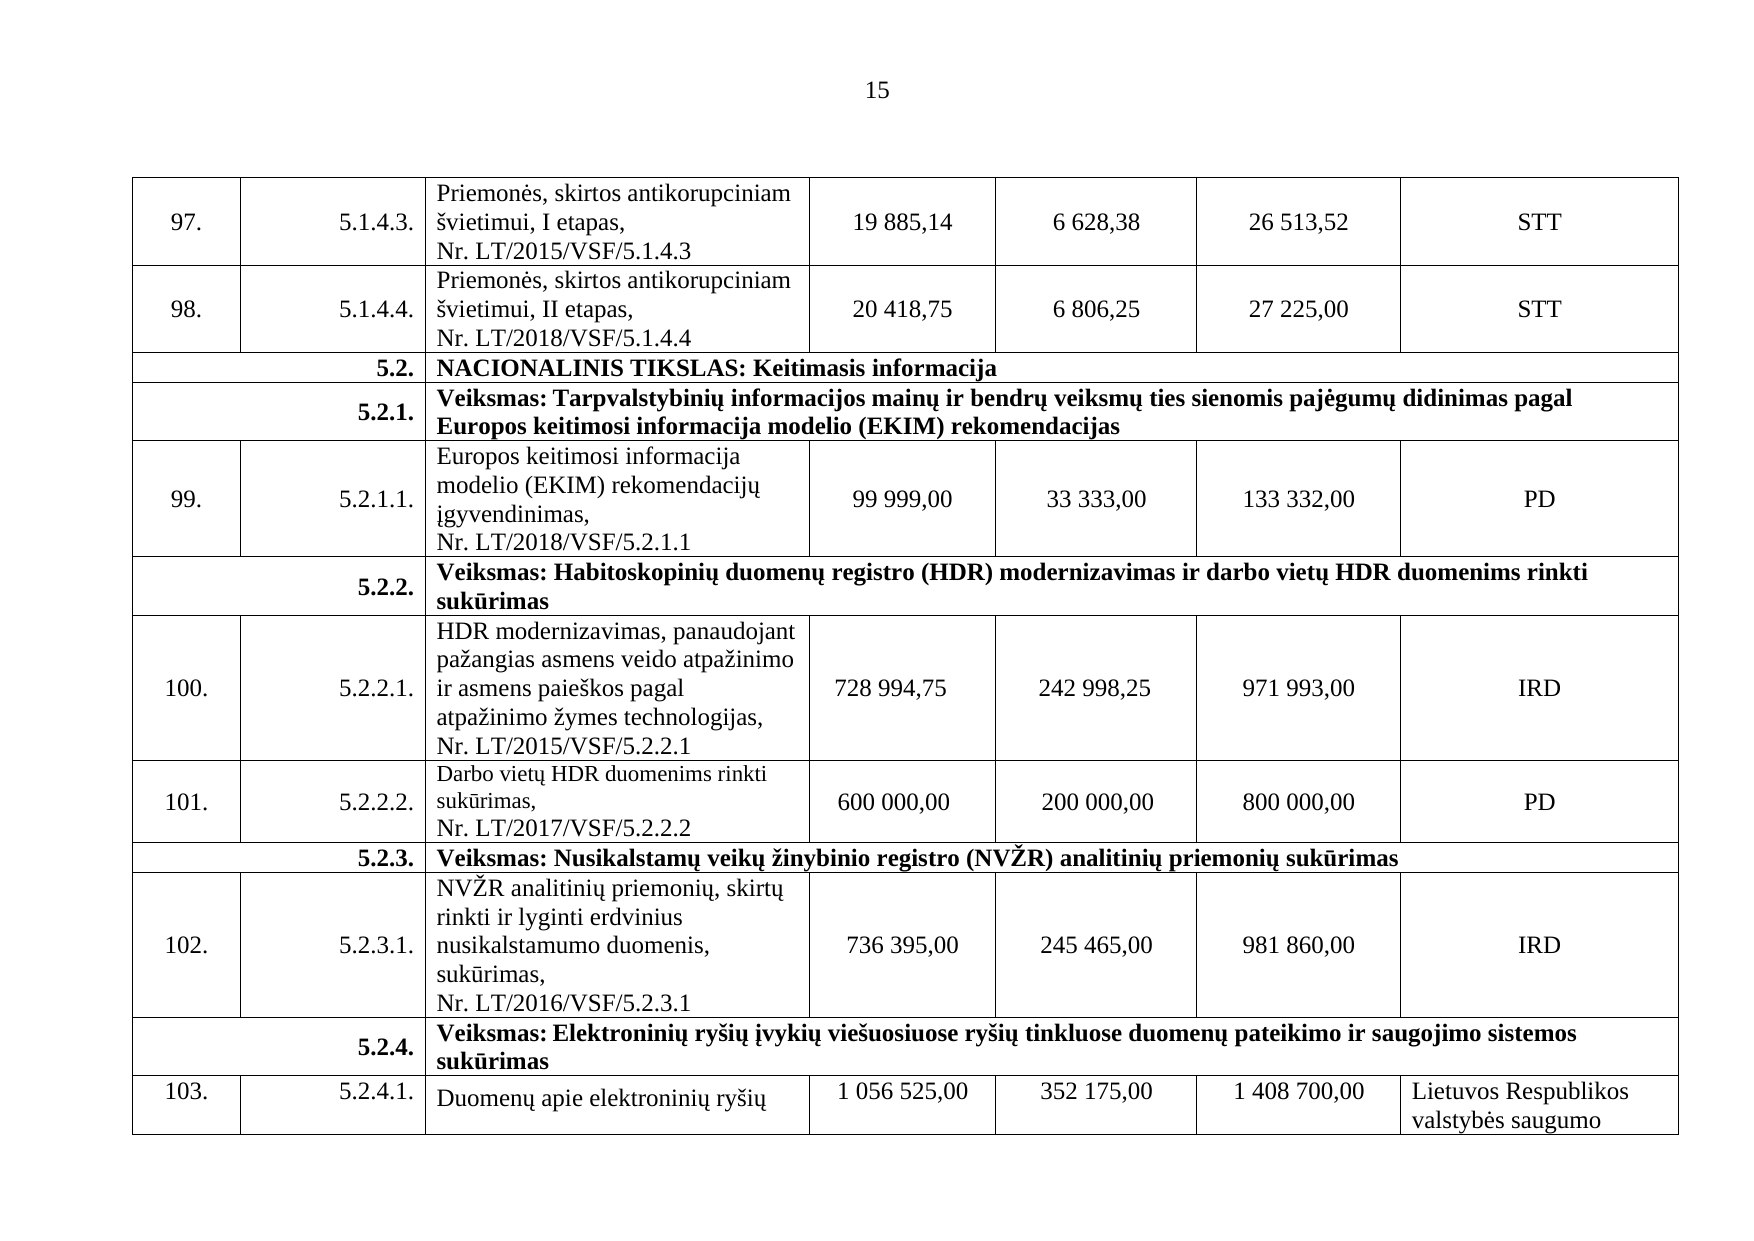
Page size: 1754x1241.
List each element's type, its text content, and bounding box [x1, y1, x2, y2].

table_cell 5.2.2. [133, 557, 425, 615]
table_cell 600 000,00 [810, 761, 995, 842]
table_cell 5.1.4.3. [241, 178, 425, 264]
table_cell [1679, 872, 1684, 1017]
table_cell [1679, 760, 1684, 842]
table_cell 1 056 525,00 [810, 1076, 995, 1134]
table_cell 5.2.1.1. [241, 441, 425, 556]
table_cell 736 395,00 [810, 873, 995, 1017]
table_cell Veiksmas: Elektroninių ryšių įvykių viešuosiuose ryšių tinkluose duomenų pateikimo ir saugojimo sistemos sukūrimas [426, 1018, 1678, 1075]
table_cell 5.2.2.2. [241, 761, 425, 842]
table_cell 20 418,75 [810, 266, 995, 352]
table_cell 98. [133, 266, 240, 352]
table_cell PD [1401, 441, 1678, 556]
table_cell 6 806,25 [996, 266, 1196, 352]
table_cell IRD [1401, 616, 1678, 759]
table_cell 99. [133, 441, 240, 556]
table_cell Darbo vietų HDR duomenims rinkti sukūrimas, Nr. LT/2017/VSF/5.2.2.2 [426, 761, 809, 842]
table_cell [1679, 440, 1684, 556]
table_cell [1679, 265, 1684, 352]
table_cell STT [1401, 178, 1678, 264]
table_cell 97. [133, 178, 240, 264]
table_cell 5.2.2.1. [241, 616, 425, 759]
table_cell 19 885,14 [810, 178, 995, 264]
table_cell 981 860,00 [1197, 873, 1400, 1017]
table_cell [1679, 177, 1684, 264]
table_cell [1679, 1017, 1684, 1075]
table_cell 5.2.3.1. [241, 873, 425, 1017]
table_cell 133 332,00 [1197, 441, 1400, 556]
table_cell [1679, 382, 1684, 440]
table_cell [1679, 1075, 1684, 1134]
table_cell 6 628,38 [996, 178, 1196, 264]
table_cell PD [1401, 761, 1678, 842]
table_cell 728 994,75 [810, 616, 995, 759]
table_cell HDR modernizavimas, panaudojant pažangias asmens veido atpažinimo ir asmens paieškos pagal atpažinimo žymes technologijas, Nr. LT/2015/VSF/5.2.2.1 [426, 616, 809, 759]
table_cell [1679, 352, 1684, 382]
table_cell 352 175,00 [996, 1076, 1196, 1134]
table_cell 101. [133, 761, 240, 842]
table_cell IRD [1401, 873, 1678, 1017]
table_cell 971 993,00 [1197, 616, 1400, 759]
table_cell Lietuvos Respublikos valstybės saugumo [1401, 1076, 1678, 1134]
table_cell 1 408 700,00 [1197, 1076, 1400, 1134]
table_cell 5.2. [133, 353, 425, 382]
table_cell Veiksmas: Habitoskopinių duomenų registro (HDR) modernizavimas ir darbo vietų HDR duomenims rinkti sukūrimas [426, 557, 1678, 615]
table_cell 26 513,52 [1197, 178, 1400, 264]
table_cell 200 000,00 [996, 761, 1196, 842]
table_cell 33 333,00 [996, 441, 1196, 556]
table_cell Duomenų apie elektroninių ryšių [426, 1076, 809, 1134]
table_cell Priemonės, skirtos antikorupciniam švietimui, II etapas, Nr. LT/2018/VSF/5.1.4.4 [426, 266, 809, 352]
table_cell Priemonės, skirtos antikorupciniam švietimui, I etapas, Nr. LT/2015/VSF/5.1.4.3 [426, 178, 809, 264]
table_cell 245 465,00 [996, 873, 1196, 1017]
table_cell 5.2.4. [133, 1018, 425, 1075]
table_cell NVŽR analitinių priemonių, skirtų rinkti ir lyginti erdvinius nusikalstamumo duomenis, sukūrimas, Nr. LT/2016/VSF/5.2.3.1 [426, 873, 809, 1017]
table_cell 99 999,00 [810, 441, 995, 556]
table_cell [1679, 556, 1684, 615]
table_cell 5.2.4.1. [241, 1076, 425, 1134]
table_cell Veiksmas: Tarpvalstybinių informacijos mainų ir bendrų veiksmų ties sienomis pajėgumų didinimas pagal Europos keitimosi informacija modelio (EKIM) rekomendacijas [426, 383, 1678, 440]
table_cell 242 998,25 [996, 616, 1196, 759]
table_cell 102. [133, 873, 240, 1017]
table_cell 27 225,00 [1197, 266, 1400, 352]
table_cell 800 000,00 [1197, 761, 1400, 842]
table_cell 5.1.4.4. [241, 266, 425, 352]
table_cell 103. [133, 1076, 240, 1134]
table_cell 5.2.1. [133, 383, 425, 440]
table_cell Veiksmas: Nusikalstamų veikų žinybinio registro (NVŽR) analitinių priemonių sukūrimas [426, 843, 1678, 872]
table_cell 100. [133, 616, 240, 759]
table_cell NACIONALINIS TIKSLAS: Keitimasis informacija [426, 353, 1678, 382]
table_cell Europos keitimosi informacija modelio (EKIM) rekomendacijų įgyvendinimas, Nr. LT/2018/VSF/5.2.1.1 [426, 441, 809, 556]
table_cell 5.2.3. [133, 843, 425, 872]
table_cell STT [1401, 266, 1678, 352]
table_cell [1679, 842, 1684, 872]
table_cell [1679, 615, 1684, 759]
